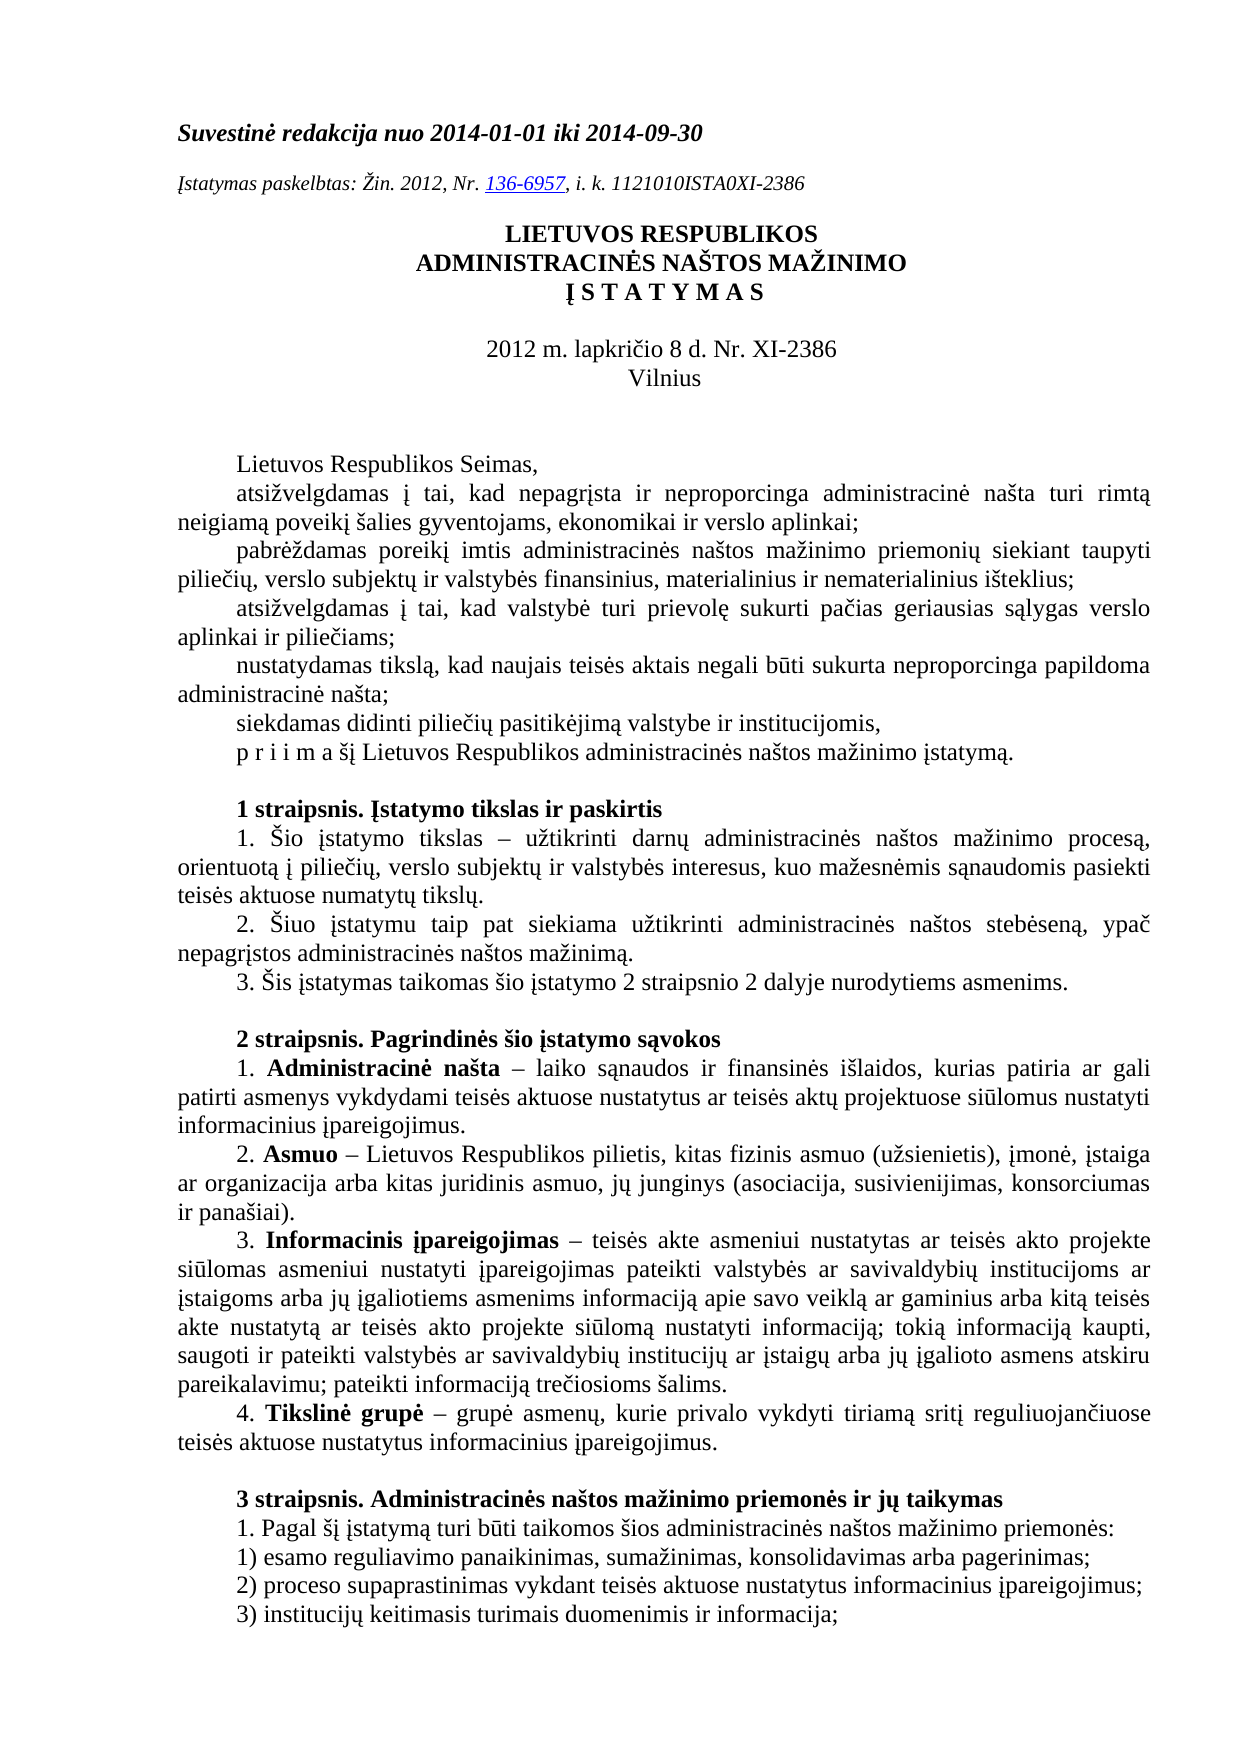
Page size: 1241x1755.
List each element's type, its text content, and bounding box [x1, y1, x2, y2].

text 3. Šis įstatymas taikomas šio įstatymo 2 straipsnio 2 dalyje nurodytiems asmenims. [177, 967, 1152, 995]
text Suvestinė redakcija nuo 2014-01-01 iki 2014-09-30 [177, 118, 1152, 147]
text 2 straipsnis. Pagrindinės šio įstatymo sąvokos [177, 1024, 1152, 1053]
text 3) institucijų keitimasis turimais duomenimis ir informacija; [177, 1599, 1152, 1628]
text 1) esamo reguliavimo panaikinimas, sumažinimas, konsolidavimas arba pagerinimas; [177, 1542, 1152, 1570]
text pabrėždamas poreikį imtis administracinės naštos mažinimo priemonių siekiant taupyti piliečių, verslo subjektų ir valstybės finansinius, materialinius ir nematerialinius išteklius; [177, 535, 1152, 593]
text p r i i m a šį Lietuvos Respublikos administracinės naštos mažinimo įstatymą. [177, 737, 1152, 765]
text siekdamas didinti piliečių pasitikėjimą valstybe ir institucijomis, [177, 708, 1152, 737]
text 2) proceso supaprastinimas vykdant teisės aktuose nustatytus informacinius įpareigojimus; [177, 1570, 1152, 1599]
text Lietuvos Respublikos Seimas, [177, 449, 1152, 478]
text 1. Pagal šį įstatymą turi būti taikomos šios administracinės naštos mažinimo priemonės: [177, 1513, 1152, 1542]
text 3. Informacinis įpareigojimas – teisės akte asmeniui nustatytas ar teisės akto projekte siūlomas asmeniui nustatyti įpareigojimas pateikti valstybės ar savivaldybių institucijoms ar įstaigoms arba jų įgaliotiems asmenims informaciją apie savo veiklą ar gaminius arba kitą teisės akte nustatytą ar teisės akto projekte siūlomą nustatyti informaciją; tokią informaciją kaupti, saugoti ir pateikti valstybės ar savivaldybių institucijų ar įstaigų arba jų įgalioto asmens atskiru pareikalavimu; pateikti informaciją trečiosioms šalims. [177, 1225, 1152, 1398]
text 1. Šio įstatymo tikslas – užtikrinti darnų administracinės naštos mažinimo procesą, orientuotą į piliečių, verslo subjektų ir valstybės interesus, kuo mažesnėmis sąnaudomis pasiekti teisės aktuose numatytų tikslų. [177, 823, 1152, 909]
text 1 straipsnis. Įstatymo tikslas ir paskirtis [177, 794, 1152, 823]
text ADMINISTRACINĖS NAŠTOS MAŽINIMO Į S T A T Y M A S [177, 248, 1152, 305]
text 3 straipsnis. Administracinės naštos mažinimo priemonės ir jų taikymas [177, 1484, 1152, 1513]
text atsižvelgdamas į tai, kad valstybė turi prievolę sukurti pačias geriausias sąlygas verslo aplinkai ir piliečiams; [177, 593, 1152, 650]
text 2012 m. lapkričio 8 d. Nr. XI-2386 [177, 334, 1152, 363]
text Įstatymas paskelbtas: Žin. 2012, Nr. 136-6957, i. k. 1121010ISTA0XI-2386 [177, 171, 1152, 195]
text Vilnius [177, 363, 1152, 392]
text 4. Tikslinė grupė – grupė asmenų, kurie privalo vykdyti tiriamą sritį reguliuojančiuose teisės aktuose nustatytus informacinius įpareigojimus. [177, 1398, 1152, 1455]
text LIETUVOS RESPUBLIKOS [177, 219, 1152, 248]
text 1. Administracinė našta – laiko sąnaudos ir finansinės išlaidos, kurias patiria ar gali patirti asmenys vykdydami teisės aktuose nustatytus ar teisės aktų projektuose siūlomus nustatyti informacinius įpareigojimus. [177, 1053, 1152, 1139]
text 2. Šiuo įstatymu taip pat siekiama užtikrinti administracinės naštos stebėseną, ypač nepagrįstos administracinės naštos mažinimą. [177, 909, 1152, 967]
text nustatydamas tikslą, kad naujais teisės aktais negali būti sukurta neproporcinga papildoma administracinė našta; [177, 650, 1152, 708]
text atsižvelgdamas į tai, kad nepagrįsta ir neproporcinga administracinė našta turi rimtą neigiamą poveikį šalies gyventojams, ekonomikai ir verslo aplinkai; [177, 478, 1152, 535]
text 2. Asmuo – Lietuvos Respublikos pilietis, kitas fizinis asmuo (užsienietis), įmonė, įstaiga ar organizacija arba kitas juridinis asmuo, jų junginys (asociacija, susivienijimas, konsorciumas ir panašiai). [177, 1139, 1152, 1225]
